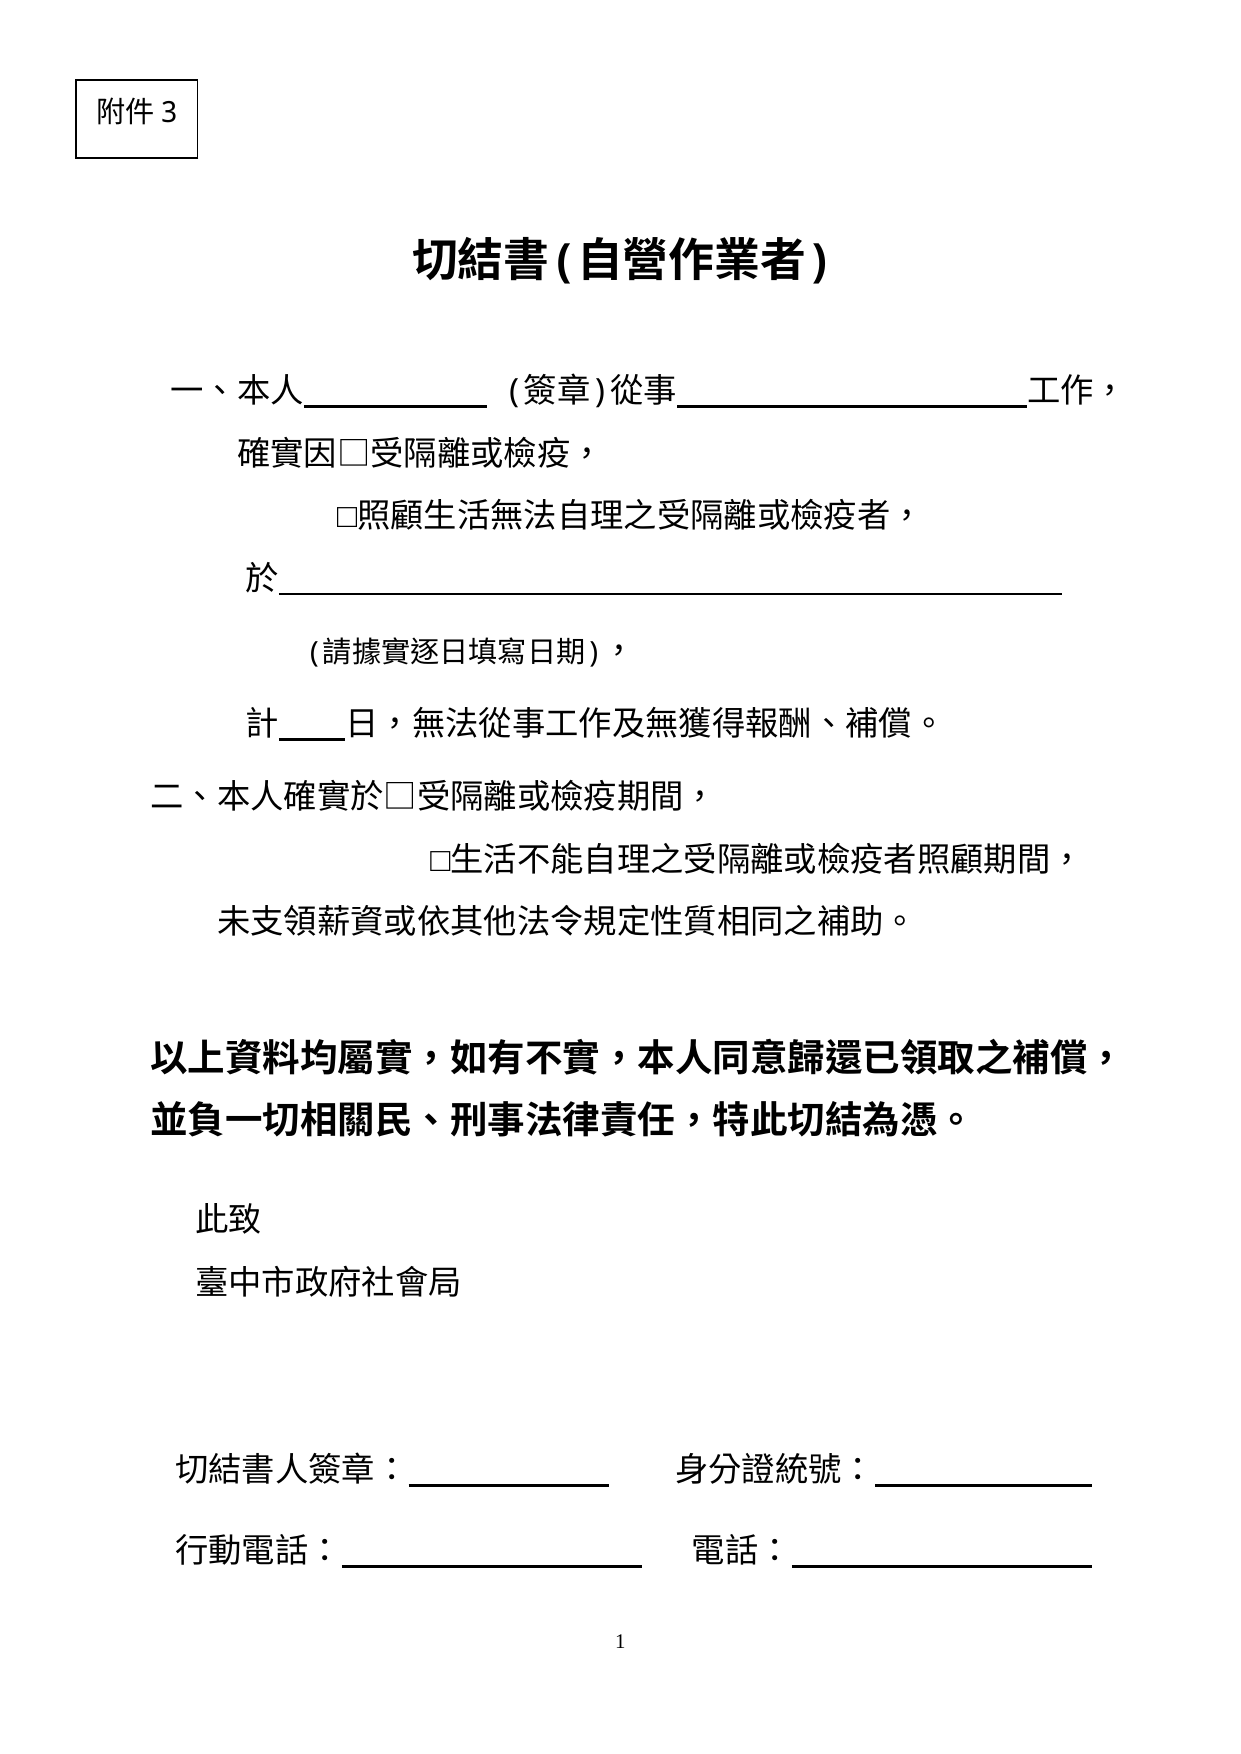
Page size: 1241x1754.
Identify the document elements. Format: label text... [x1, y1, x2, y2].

text 行動電話： 電話： [75, 1507, 1165, 1569]
text 二、本人確實於□受隔離或檢疫期間， [90, 753, 1165, 815]
text 臺中市政府社會局 [75, 1238, 1165, 1301]
text □生活不能自理之受隔離或檢疫者照顧期間， [90, 815, 1185, 878]
text (請據實逐日填寫日期)， [165, 607, 1165, 669]
text 未支領薪資或依其他法令規定性質相同之補助。 [140, 878, 1165, 940]
text 計 日，無法從事工作及無獲得報酬、補償。 [165, 680, 1165, 742]
text 一、本人 (簽章)從事 工作， [90, 346, 1165, 409]
text □照顧生活無法自理之受隔離或檢疫者， [140, 471, 1165, 534]
text 此致 [75, 1176, 1165, 1238]
text 以上資料均屬實，如有不實，本人同意歸還已領取之補償， [75, 1013, 1165, 1076]
text 確實因□受隔離或檢疫， [140, 409, 1165, 471]
text [77, 81, 197, 157]
text 切結書(自營作業者) [75, 184, 1170, 309]
text 附件3 [92, 88, 182, 131]
text 切結書人簽章： 身分證統號： [75, 1426, 1165, 1488]
text 於 [165, 534, 1165, 596]
text 並負一切相關民、刑事法律責任，特此切結為憑。 [75, 1076, 1165, 1138]
